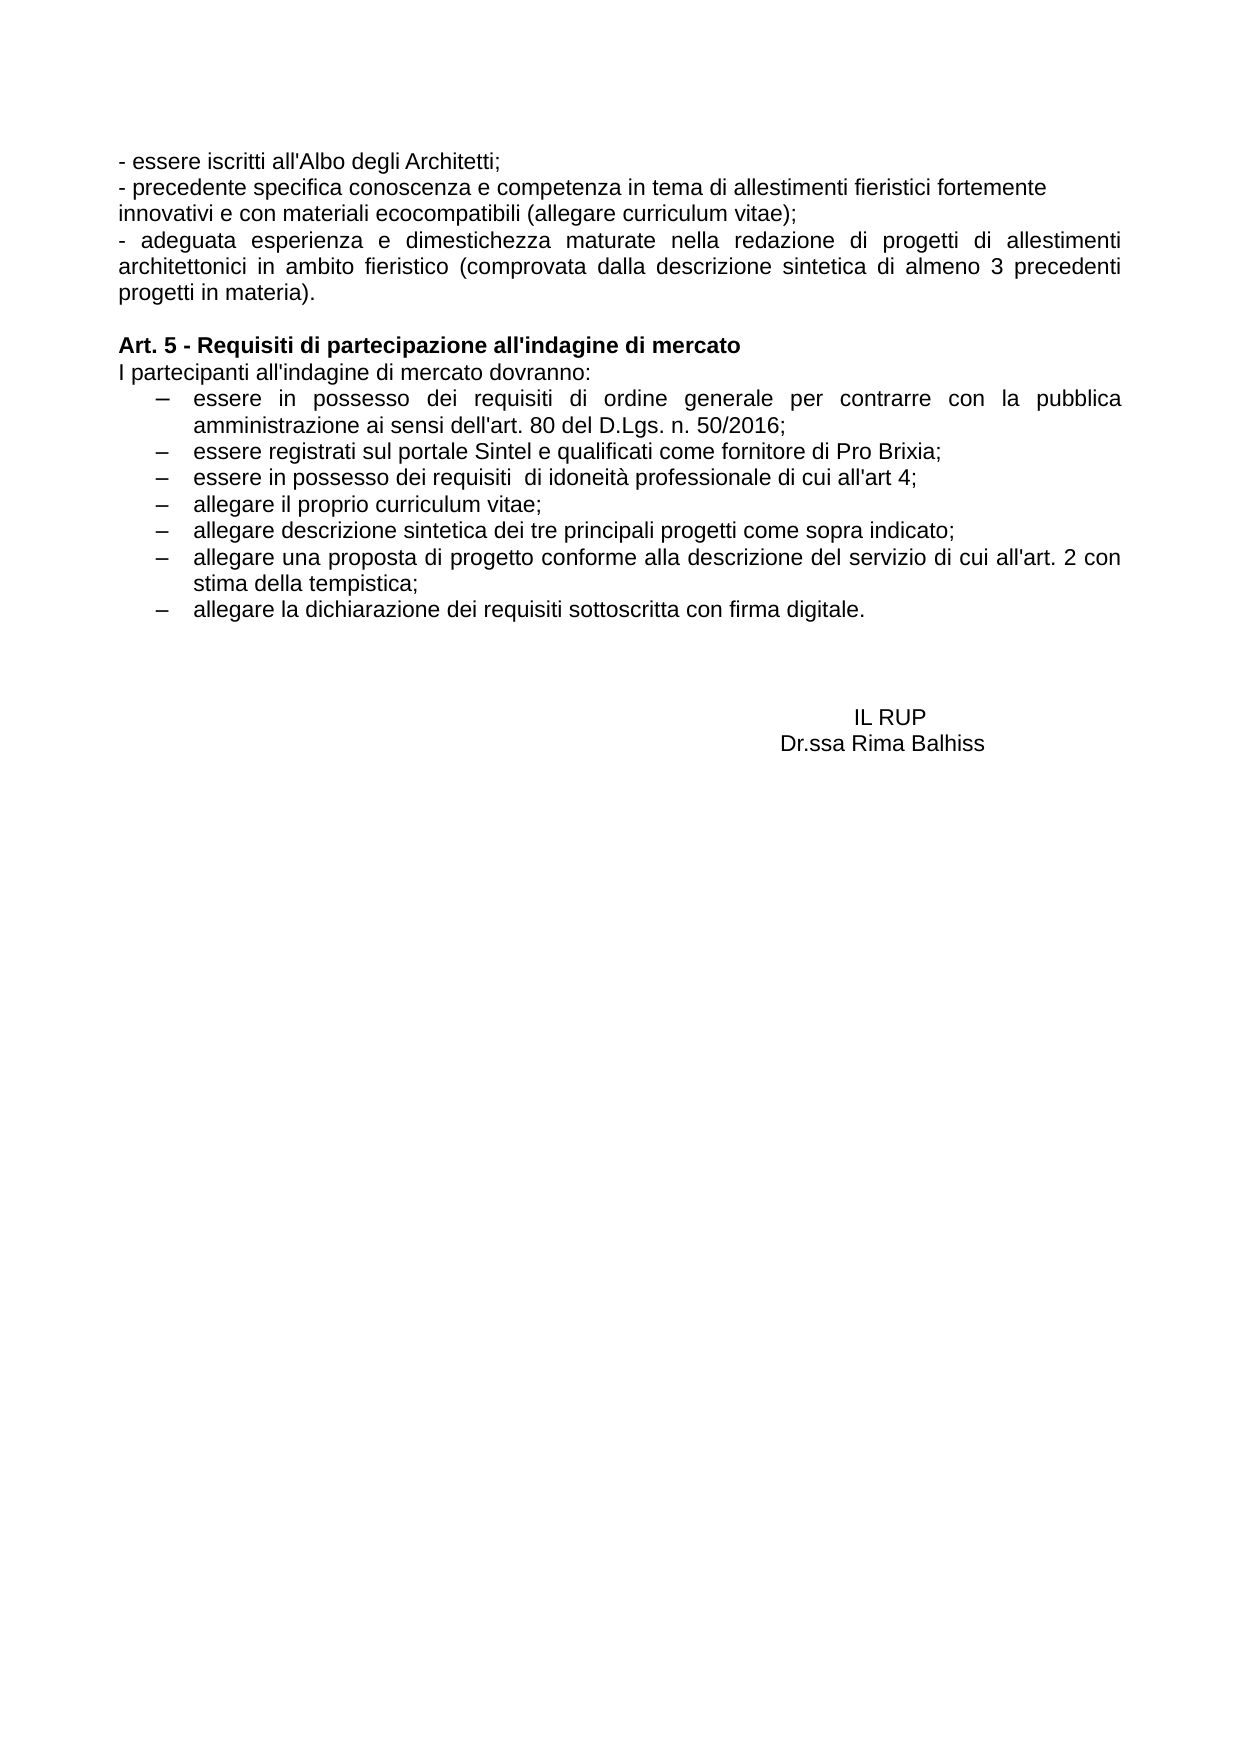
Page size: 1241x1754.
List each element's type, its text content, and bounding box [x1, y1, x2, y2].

text Dr.ssa Rima Balhiss [118, 730, 1122, 757]
text - essere iscritti all'Albo degli Architetti; [118, 148, 1122, 174]
list allegare una proposta di progetto conforme alla descrizione del servizio di cui all'art. 2 con stima della tempistica; [156, 543, 1122, 596]
text I partecipanti all'indagine di mercato dovranno: [118, 358, 1122, 385]
list allegare descrizione sintetica dei tre principali progetti come sopra indicato; [156, 517, 1122, 543]
text - adeguata esperienza e dimestichezza maturate nella redazione di progetti di allestimenti architettonici in ambito fieristico (comprovata dalla descrizione sintetica di almeno 3 precedenti progetti in materia). [118, 227, 1122, 306]
text IL RUP [118, 704, 1122, 730]
list allegare la dichiarazione dei requisiti sottoscritta con firma digitale. [156, 596, 1122, 622]
list essere in possesso dei requisiti di ordine generale per contrarre con la pubblica amministrazione ai sensi dell'art. 80 del D.Lgs. n. 50/2016; [156, 385, 1122, 438]
list essere registrati sul portale Sintel e qualificati come fornitore di Pro Brixia; [156, 438, 1122, 464]
list allegare il proprio curriculum vitae; [156, 491, 1122, 517]
text - precedente specifica conoscenza e competenza in tema di allestimenti fieristici fortemente innovativi e con materiali ecocompatibili (allegare curriculum vitae); [118, 174, 1122, 227]
text Art. 5 - Requisiti di partecipazione all'indagine di mercato [118, 332, 1122, 358]
list essere in possesso dei requisiti di idoneità professionale di cui all'art 4; [156, 464, 1122, 491]
